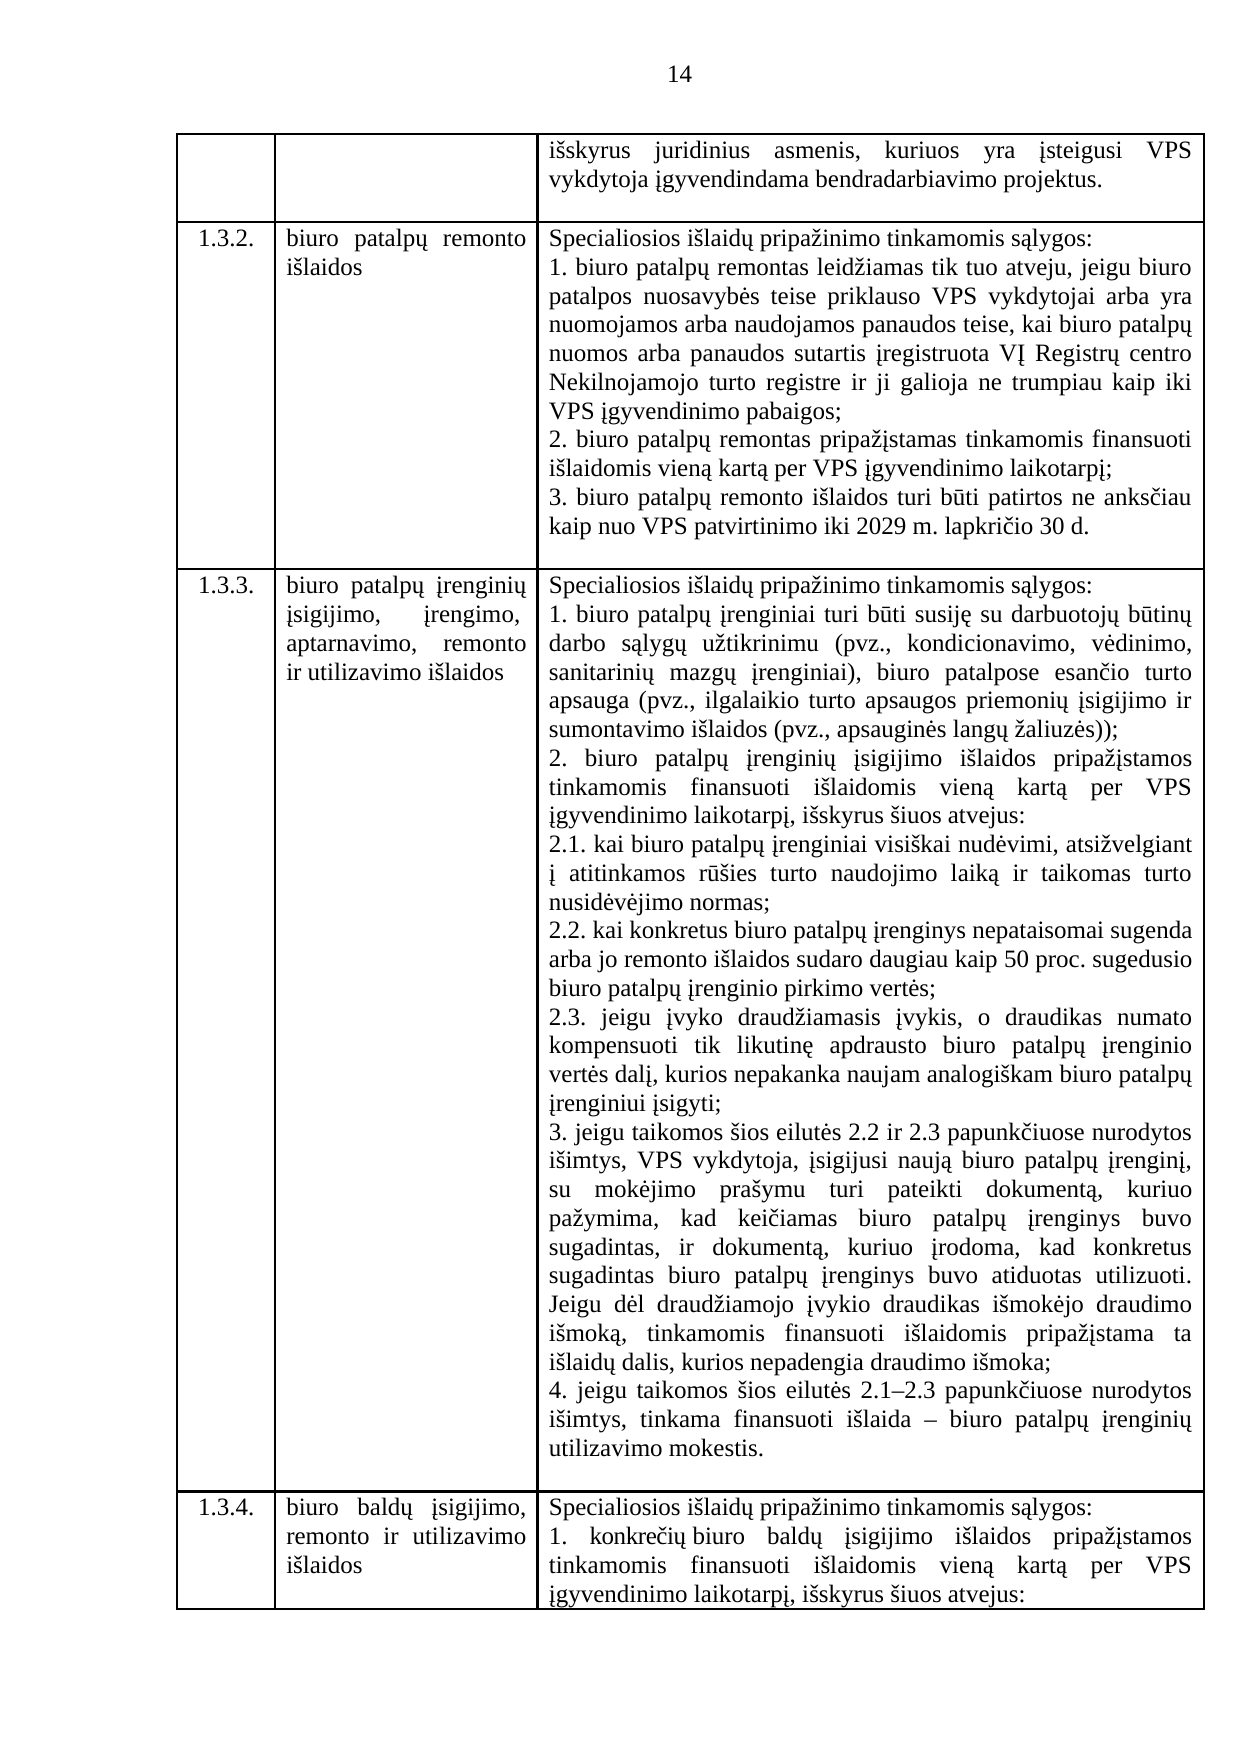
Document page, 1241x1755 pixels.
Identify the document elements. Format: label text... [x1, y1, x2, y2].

table_cell 1.3.3. [178, 570, 274, 1490]
table_cell Specialiosios išlaidų pripažinimo tinkamomis sąlygos: 1. konkrečių biuro baldų įsigijimo išlaidos pripažįstamos tinkamomis finansuoti išlaidomis vieną kartą per VPS įgyvendinimo laikotarpį, išskyrus šiuos atvejus: [539, 1493, 1203, 1607]
table_cell biuro patalpų remonto išlaidos [276, 223, 536, 568]
table_cell išskyrus juridinius asmenis, kuriuos yra įsteigusi VPS vykdytoja įgyvendindama bendradarbiavimo projektus. [539, 135, 1203, 221]
table_cell biuro baldų įsigijimo, remonto ir utilizavimo išlaidos [276, 1493, 536, 1607]
table_cell [178, 135, 274, 221]
table_cell Specialiosios išlaidų pripažinimo tinkamomis sąlygos: 1. biuro patalpų remontas leidžiamas tik tuo atveju, jeigu biuro patalpos nuosavybės teise priklauso VPS vykdytojai arba yra nuomojamos arba naudojamos panaudos teise, kai biuro patalpų nuomos arba panaudos sutartis įregistruota VĮ Registrų centro Nekilnojamojo turto registre ir ji galioja ne trumpiau kaip iki VPS įgyvendinimo pabaigos; 2. biuro patalpų remontas pripažįstamas tinkamomis finansuoti išlaidomis vieną kartą per VPS įgyvendinimo laikotarpį; 3. biuro patalpų remonto išlaidos turi būti patirtos ne anksčiau kaip nuo VPS patvirtinimo iki 2029 m. lapkričio 30 d. [539, 223, 1203, 568]
table_cell 1.3.4. [178, 1493, 274, 1607]
table_cell biuro patalpų įrenginių įsigijimo, įrengimo, aptarnavimo, remonto ir utilizavimo išlaidos [276, 570, 536, 1490]
table_cell [276, 135, 536, 221]
table_cell Specialiosios išlaidų pripažinimo tinkamomis sąlygos: 1. biuro patalpų įrenginiai turi būti susiję su darbuotojų būtinų darbo sąlygų užtikrinimu (pvz., kondicionavimo, vėdinimo, sanitarinių mazgų įrenginiai), biuro patalpose esančio turto apsauga (pvz., ilgalaikio turto apsaugos priemonių įsigijimo ir sumontavimo išlaidos (pvz., apsauginės langų žaliuzės)); 2. biuro patalpų įrenginių įsigijimo išlaidos pripažįstamos tinkamomis finansuoti išlaidomis vieną kartą per VPS įgyvendinimo laikotarpį, išskyrus šiuos atvejus: 2.1. kai biuro patalpų įrenginiai visiškai nudėvimi, atsižvelgiant į atitinkamos rūšies turto naudojimo laiką ir taikomas turto nusidėvėjimo normas; 2.2. kai konkretus biuro patalpų įrenginys nepataisomai sugenda arba jo remonto išlaidos sudaro daugiau kaip 50 proc. sugedusio biuro patalpų įrenginio pirkimo vertės; 2.3. jeigu įvyko draudžiamasis įvykis, o draudikas numato kompensuoti tik likutinę apdrausto biuro patalpų įrenginio vertės dalį, kurios nepakanka naujam analogiškam biuro patalpų įrenginiui įsigyti; 3. jeigu taikomos šios eilutės 2.2 ir 2.3 papunkčiuose nurodytos išimtys, VPS vykdytoja, įsigijusi naują biuro patalpų įrenginį, su mokėjimo prašymu turi pateikti dokumentą, kuriuo pažymima, kad keičiamas biuro patalpų įrenginys buvo sugadintas, ir dokumentą, kuriuo įrodoma, kad konkretus sugadintas biuro patalpų įrenginys buvo atiduotas utilizuoti. Jeigu dėl draudžiamojo įvykio draudikas išmokėjo draudimo išmoką, tinkamomis finansuoti išlaidomis pripažįstama ta išlaidų dalis, kurios nepadengia draudimo išmoka; 4. jeigu taikomos šios eilutės 2.1–2.3 papunkčiuose nurodytos išimtys, tinkama finansuoti išlaida – biuro patalpų įrenginių utilizavimo mokestis. [539, 570, 1203, 1490]
table_cell 1.3.2. [178, 223, 274, 568]
